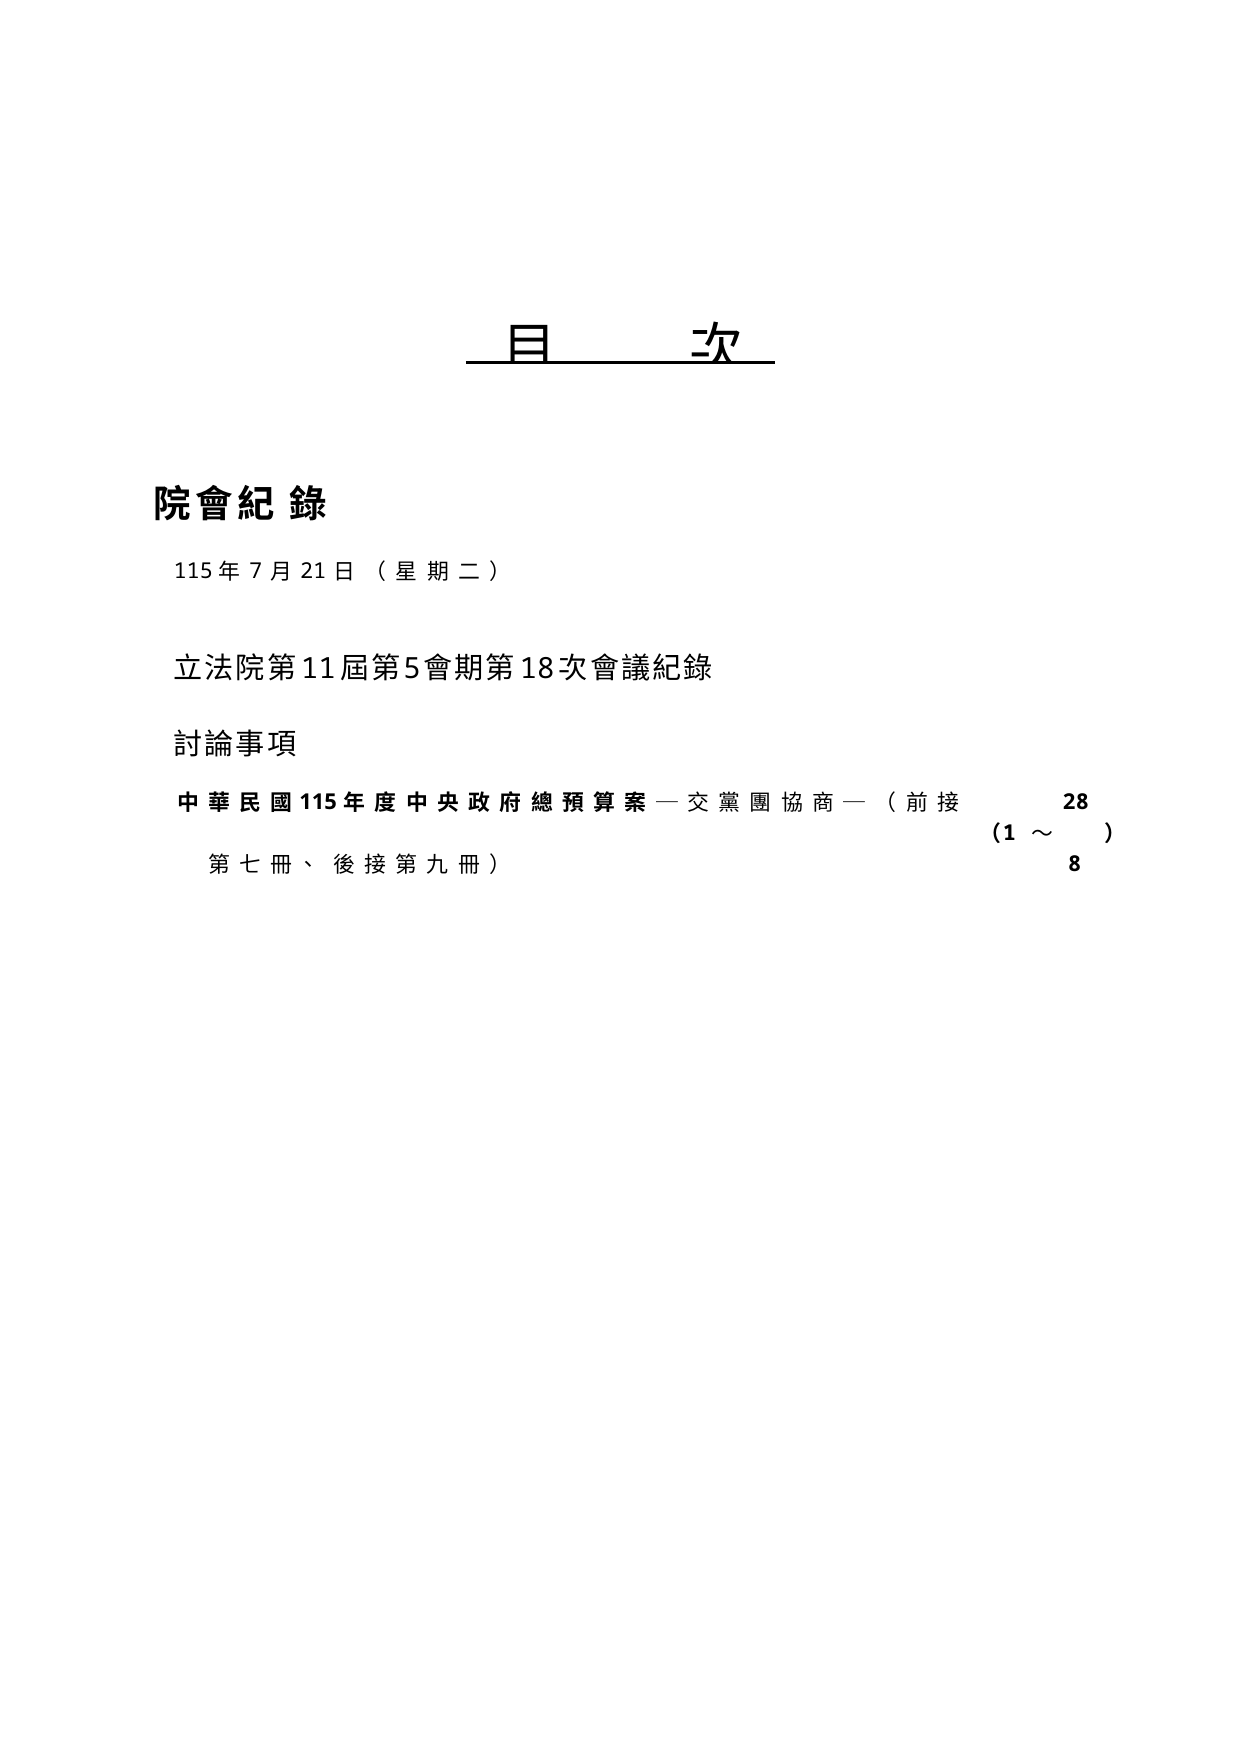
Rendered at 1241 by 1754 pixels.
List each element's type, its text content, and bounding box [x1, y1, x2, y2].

table_cell ～ [1023, 769, 1053, 894]
table_cell [967, 694, 986, 769]
table_cell ） [1091, 769, 1108, 894]
table_cell 1 [986, 769, 1023, 894]
table_cell 288 [1053, 769, 1091, 894]
table_cell （ [967, 769, 986, 894]
table_cell 討論事項 [150, 694, 967, 769]
table_cell [1091, 694, 1108, 769]
table_cell [967, 618, 986, 694]
table_cell 立法院第11屆第5會期第18次會議紀錄 [150, 618, 967, 694]
table_header 目 次 [466, 281, 774, 361]
table_cell [1091, 618, 1108, 694]
table_cell [1023, 694, 1053, 769]
table_cell [1023, 618, 1053, 694]
table_cell 中華民國115年度中央政府總預算案─交黨團協商─（前接第七冊、後接第九冊） [150, 769, 967, 894]
table_cell [1053, 618, 1091, 694]
table_cell [1053, 694, 1091, 769]
table_cell [986, 694, 1023, 769]
table_header 院會紀錄 115年7月21日（星期二） [150, 443, 1108, 618]
table_cell [986, 618, 1023, 694]
